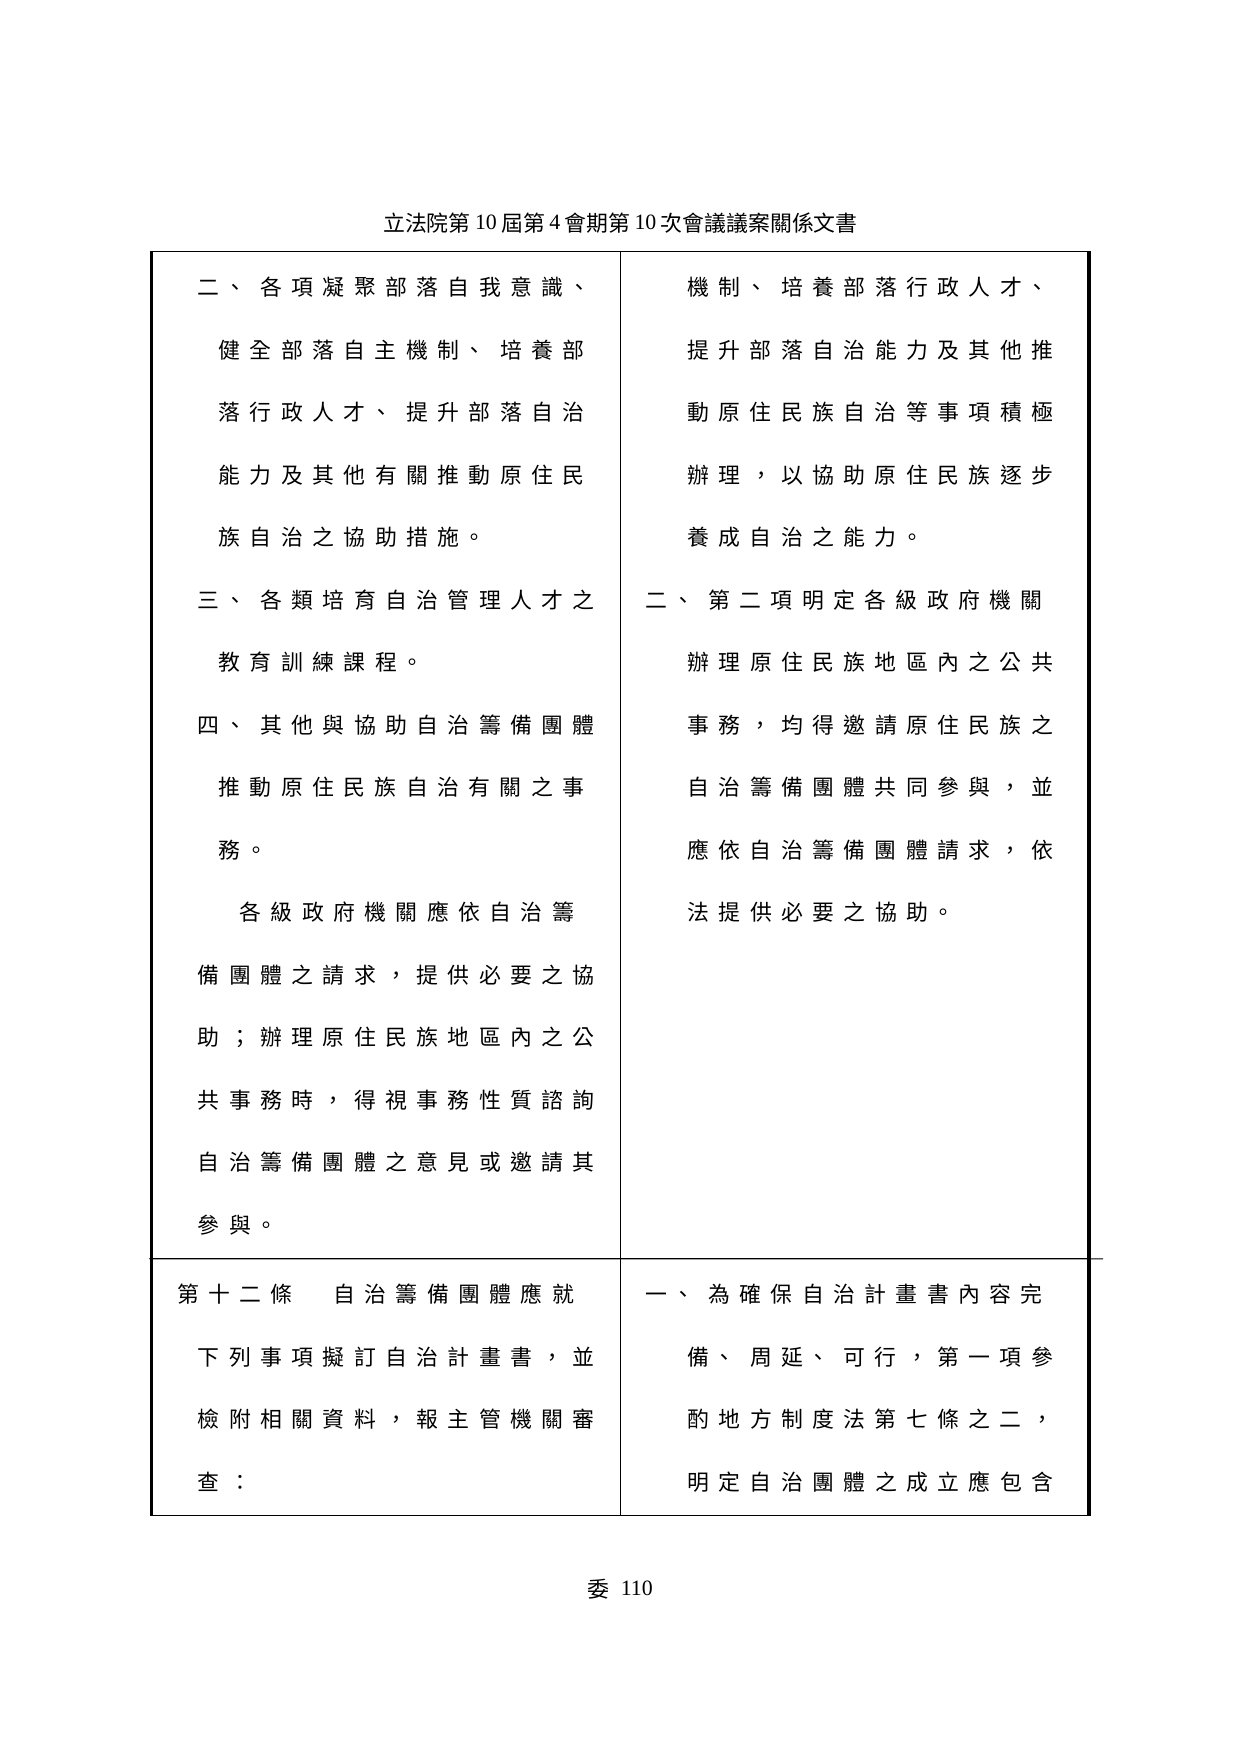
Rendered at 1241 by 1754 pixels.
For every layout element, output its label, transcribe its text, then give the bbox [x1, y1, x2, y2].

table_cell 一、為確保自治計畫書內容完備、周延、可行，第一項參酌地方制度法第七條之二，明定自治團體之成立應包含 [621, 1260, 1087, 1514]
table_cell 機制、培養部落行政人才、提升部落自治能力及其他推動原住民族自治等事項積極辦理，以協助原住民族逐步養成自治之能力。 二、第二項明定各級政府機關辦理原住民族地區內之公共事務，均得邀請原住民族之自治籌備團體共同參與，並應依自治籌備團體請求，依法提供必要之協助。 [621, 252, 1087, 1258]
table_cell 二、各項凝聚部落自我意識、健全部落自主機制、培養部落行政人才、提升部落自治能力及其他有關推動原住民族自治之協助措施。 三、各類培育自治管理人才之教育訓練課程。 四、其他與協助自治籌備團體推動原住民族自治有關之事務。 各級政府機關應依自治籌備團體之請求，提供必要之協助；辦理原住民族地區內之公共事務時，得視事務性質諮詢自治籌備團體之意見或邀請其參與。 [153, 252, 620, 1258]
table_cell 第十二條 自治籌備團體應就下列事項擬訂自治計畫書，並檢附相關資料，報主管機關審查： [153, 1260, 620, 1514]
